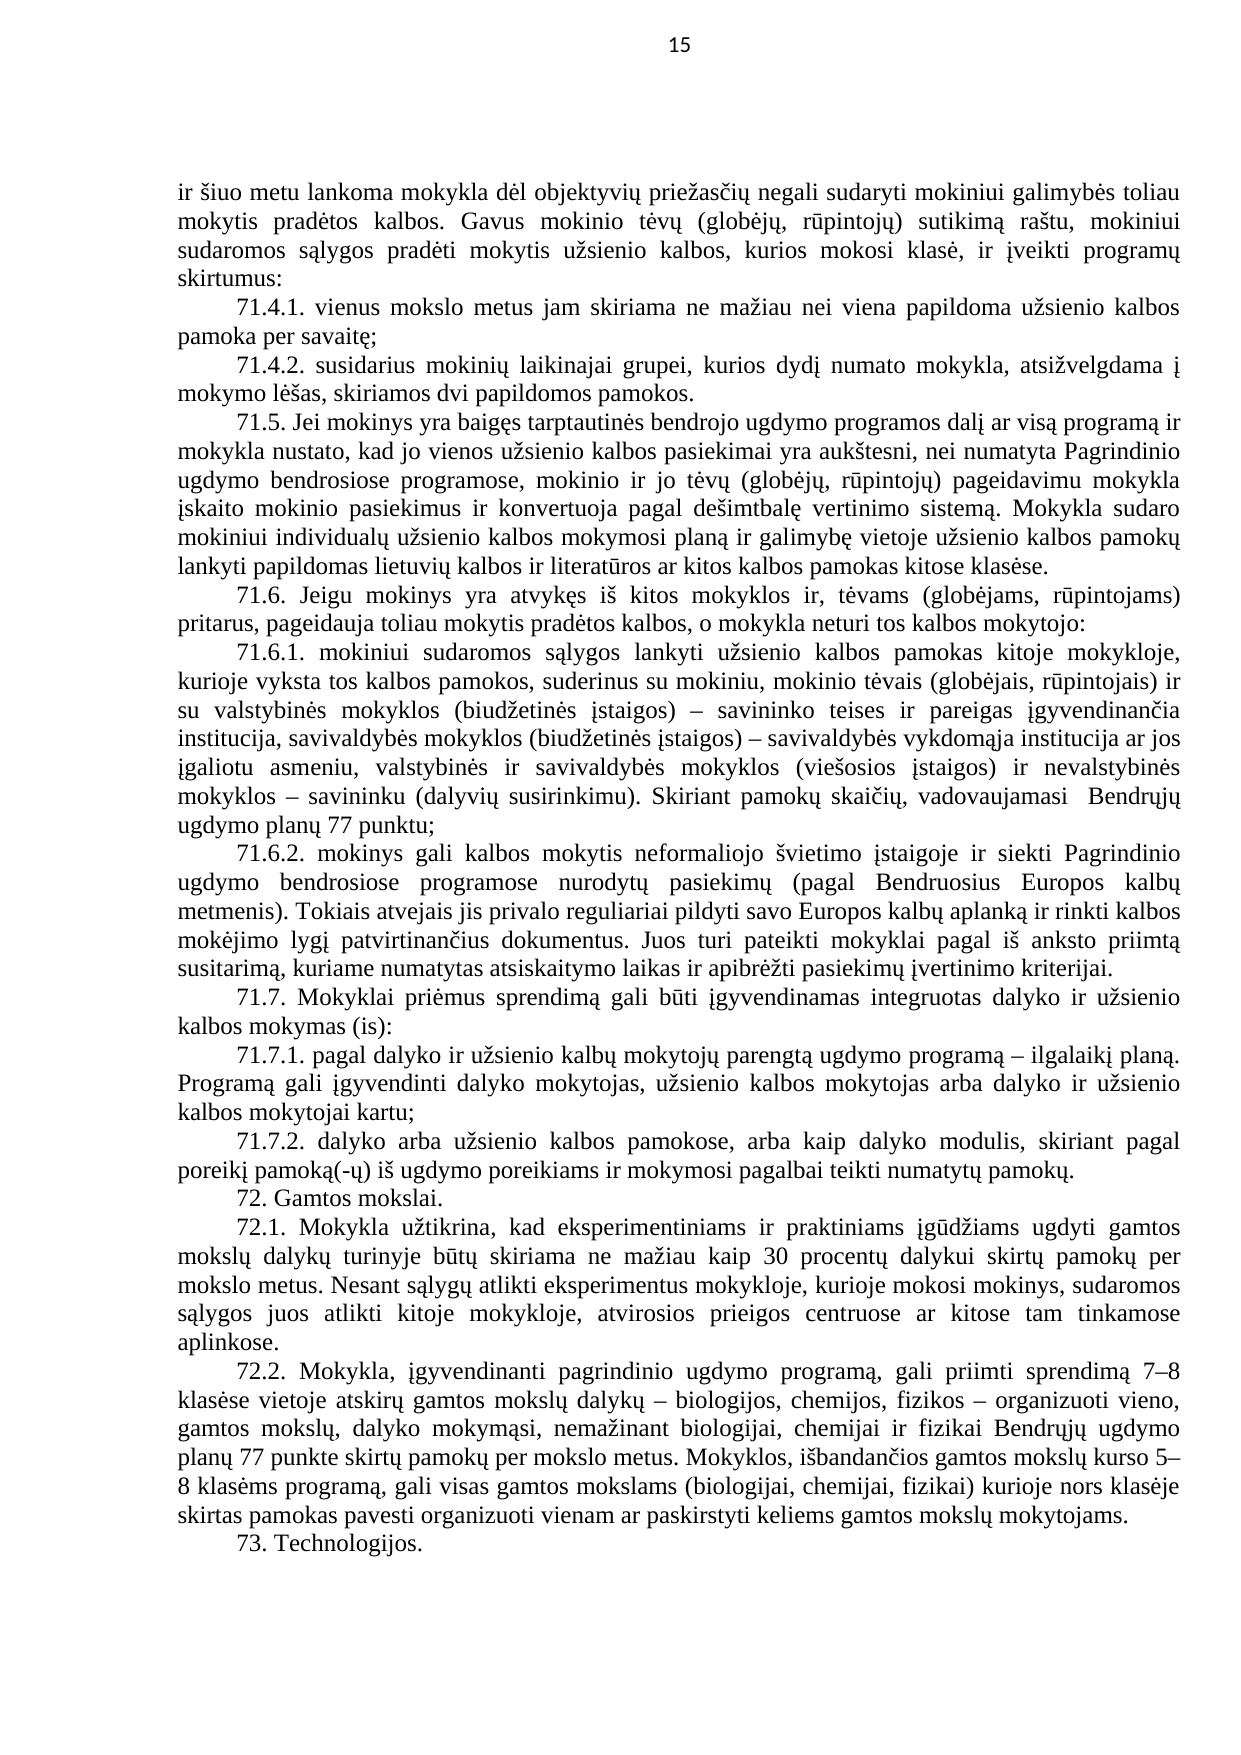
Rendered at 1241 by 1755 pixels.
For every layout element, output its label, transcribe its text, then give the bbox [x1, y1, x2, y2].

text 71.6.1. mokiniui sudaromos sąlygos lankyti užsienio kalbos pamokas kitoje mokykloje, kurioje vyksta tos kalbos pamokos, suderinus su mokiniu, mokinio tėvais (globėjais, rūpintojais) ir su valstybinės mokyklos (biudžetinės įstaigos) – savininko teises ir pareigas įgyvendinančia institucija, savivaldybės mokyklos (biudžetinės įstaigos) – savivaldybės vykdomąja institucija ar jos įgaliotu asmeniu, valstybinės ir savivaldybės mokyklos (viešosios įstaigos) ir nevalstybinės mokyklos – savininku (dalyvių susirinkimu). Skiriant pamokų skaičių, vadovaujamasi Bendrųjų ugdymo planų 77 punktu; [177, 637, 1181, 838]
text 71.4.2. susidarius mokinių laikinajai grupei, kurios dydį numato mokykla, atsižvelgdama į mokymo lėšas, skiriamos dvi papildomos pamokos. [177, 350, 1181, 407]
text 71.6.2. mokinys gali kalbos mokytis neformaliojo švietimo įstaigoje ir siekti Pagrindinio ugdymo bendrosiose programose nurodytų pasiekimų (pagal Bendruosius Europos kalbų metmenis). Tokiais atvejais jis privalo reguliariai pildyti savo Europos kalbų aplanką ir rinkti kalbos mokėjimo lygį patvirtinančius dokumentus. Juos turi pateikti mokyklai pagal iš anksto priimtą susitarimą, kuriame numatytas atsiskaitymo laikas ir apibrėžti pasiekimų įvertinimo kriterijai. [177, 838, 1181, 982]
text 72.2. Mokykla, įgyvendinanti pagrindinio ugdymo programą, gali priimti sprendimą 7–8 klasėse vietoje atskirų gamtos mokslų dalykų – biologijos, chemijos, fizikos – organizuoti vieno, gamtos mokslų, dalyko mokymąsi, nemažinant biologijai, chemijai ir fizikai Bendrųjų ugdymo planų 77 punkte skirtų pamokų per mokslo metus. Mokyklos, išbandančios gamtos mokslų kurso 5–8 klasėms programą, gali visas gamtos mokslams (biologijai, chemijai, fizikai) kurioje nors klasėje skirtas pamokas pavesti organizuoti vienam ar paskirstyti keliems gamtos mokslų mokytojams. [177, 1356, 1181, 1528]
text 73. Technologijos. [177, 1528, 1181, 1557]
text 71.5. Jei mokinys yra baigęs tarptautinės bendrojo ugdymo programos dalį ar visą programą ir mokykla nustato, kad jo vienos užsienio kalbos pasiekimai yra aukštesni, nei numatyta Pagrindinio ugdymo bendrosiose programose, mokinio ir jo tėvų (globėjų, rūpintojų) pageidavimu mokykla įskaito mokinio pasiekimus ir konvertuoja pagal dešimtbalę vertinimo sistemą. Mokykla sudaro mokiniui individualų užsienio kalbos mokymosi planą ir galimybę vietoje užsienio kalbos pamokų lankyti papildomas lietuvių kalbos ir literatūros ar kitos kalbos pamokas kitose klasėse. [177, 407, 1181, 580]
text 71.7. Mokyklai priėmus sprendimą gali būti įgyvendinamas integruotas dalyko ir užsienio kalbos mokymas (is): [177, 982, 1181, 1040]
text 71.7.1. pagal dalyko ir užsienio kalbų mokytojų parengtą ugdymo programą – ilgalaikį planą. Programą gali įgyvendinti dalyko mokytojas, užsienio kalbos mokytojas arba dalyko ir užsienio kalbos mokytojai kartu; [177, 1040, 1181, 1126]
text 72.1. Mokykla užtikrina, kad eksperimentiniams ir praktiniams įgūdžiams ugdyti gamtos mokslų dalykų turinyje būtų skiriama ne mažiau kaip 30 procentų dalykui skirtų pamokų per mokslo metus. Nesant sąlygų atlikti eksperimentus mokykloje, kurioje mokosi mokinys, sudaromos sąlygos juos atlikti kitoje mokykloje, atvirosios prieigos centruose ar kitose tam tinkamose aplinkose. [177, 1212, 1181, 1356]
text 71.4.1. vienus mokslo metus jam skiriama ne mažiau nei viena papildoma užsienio kalbos pamoka per savaitę; [177, 292, 1181, 350]
text ir šiuo metu lankoma mokykla dėl objektyvių priežasčių negali sudaryti mokiniui galimybės toliau mokytis pradėtos kalbos. Gavus mokinio tėvų (globėjų, rūpintojų) sutikimą raštu, mokiniui sudaromos sąlygos pradėti mokytis užsienio kalbos, kurios mokosi klasė, ir įveikti programų skirtumus: [177, 177, 1181, 292]
text 71.6. Jeigu mokinys yra atvykęs iš kitos mokyklos ir, tėvams (globėjams, rūpintojams) pritarus, pageidauja toliau mokytis pradėtos kalbos, o mokykla neturi tos kalbos mokytojo: [177, 580, 1181, 637]
text 72. Gamtos mokslai. [177, 1183, 1181, 1212]
text 71.7.2. dalyko arba užsienio kalbos pamokose, arba kaip dalyko modulis, skiriant pagal poreikį pamoką(-ų) iš ugdymo poreikiams ir mokymosi pagalbai teikti numatytų pamokų. [177, 1126, 1181, 1183]
